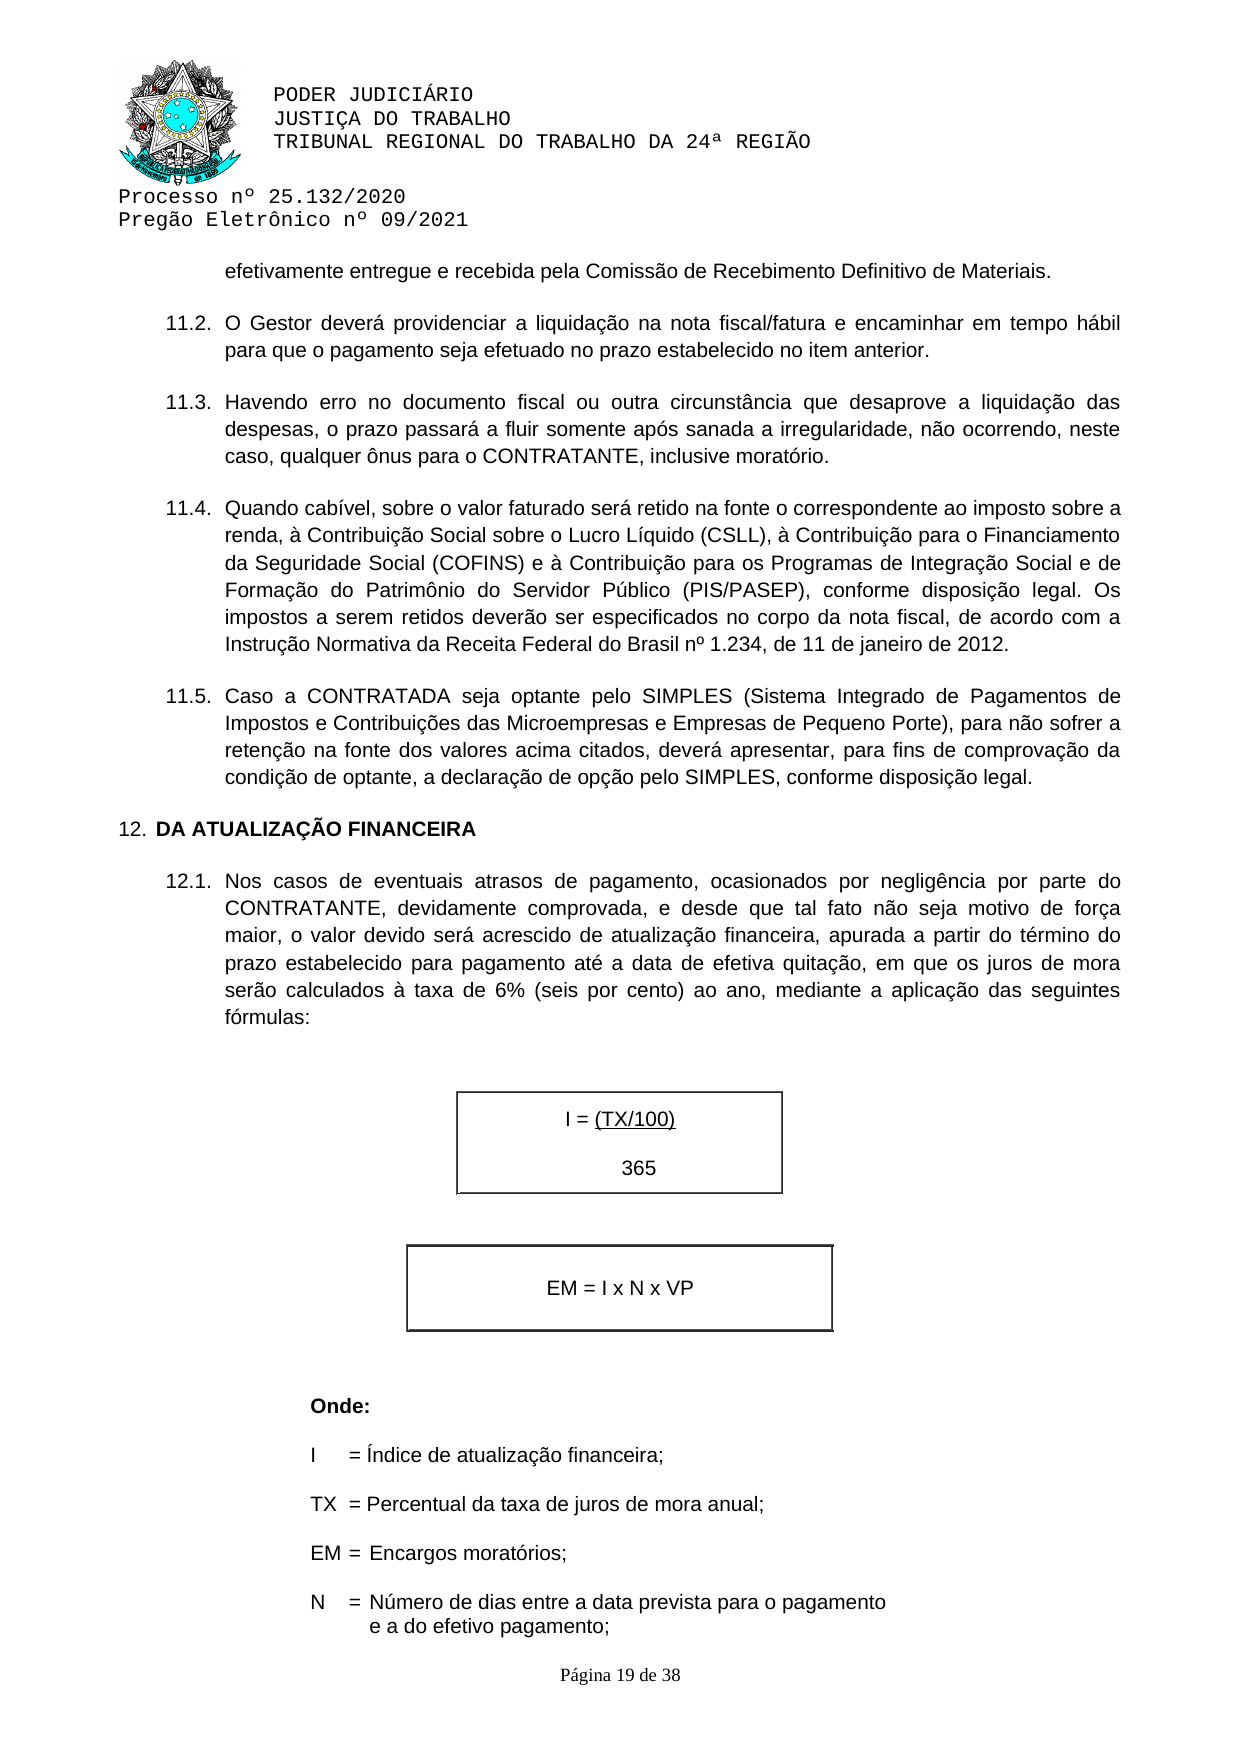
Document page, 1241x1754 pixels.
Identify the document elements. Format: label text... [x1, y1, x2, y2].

table_header EM = I x N x VP [409, 1248, 831, 1329]
text I = Índice de atualização financeira; [310, 1443, 1122, 1467]
list Nos casos de eventuais atrasos de pagamento, ocasionados por negligência por parte do CONTRATANTE, devidamente comprovada, e desde que tal fato não seja motivo de força maior, o valor devido será acrescido de atualização financeira, apurada a partir do término do prazo estabelecido para pagamento até a data de efetiva quitação, em que os juros de mora serão calculados à taxa de 6% (seis por cento) ao ano, mediante a aplicação das seguintes fórmulas: [165, 867, 1122, 1029]
list Havendo erro no documento fiscal ou outra circunstância que desaprove a liquidação das despesas, o prazo passará a fluir somente após sanada a irregularidade, não ocorrendo, neste caso, qualquer ônus para o CONTRATANTE, inclusive moratório. [165, 388, 1122, 469]
list Caso a CONTRATADA seja optante pelo SIMPLES (Sistema Integrado de Pagamentos de Impostos e Contribuições das Microempresas e Empresas de Pequeno Porte), para não sofrer a retenção na fonte dos valores acima citados, deverá apresentar, para fins de comprovação da condição de optante, a declaração de opção pelo SIMPLES, conforme disposição legal. [165, 682, 1122, 790]
text Onde: [310, 1394, 1122, 1418]
list DA ATUALIZAÇÃO FINANCEIRA [118, 815, 1122, 842]
table_header I = (TX/100) 365 [460, 1094, 781, 1192]
picture [118, 59, 243, 186]
text EM = Encargos moratórios; [310, 1541, 1122, 1564]
text TX = Percentual da taxa de juros de mora anual; [310, 1492, 1122, 1516]
text N = Número de dias entre a data prevista para o pagamento e a do efetivo pagamento; [310, 1589, 901, 1637]
list Quando cabível, sobre o valor faturado será retido na fonte o correspondente ao imposto sobre a renda, à Contribuição Social sobre o Lucro Líquido (CSLL), à Contribuição para o Financiamento da Seguridade Social (COFINS) e à Contribuição para os Programas de Integração Social e de Formação do Patrimônio do Servidor Público (PIS/PASEP), conforme disposição legal. Os impostos a serem retidos deverão ser especificados no corpo da nota fiscal, de acordo com a Instrução Normativa da Receita Federal do Brasil nº 1.234, de 11 de janeiro de 2012. [165, 494, 1122, 657]
list O Gestor deverá providenciar a liquidação na nota fiscal/fatura e encaminhar em tempo hábil para que o pagamento seja efetuado no prazo estabelecido no item anterior. [165, 309, 1122, 363]
list efetivamente entregue e recebida pela Comissão de Recebimento Definitivo de Materiais. [165, 257, 1122, 284]
